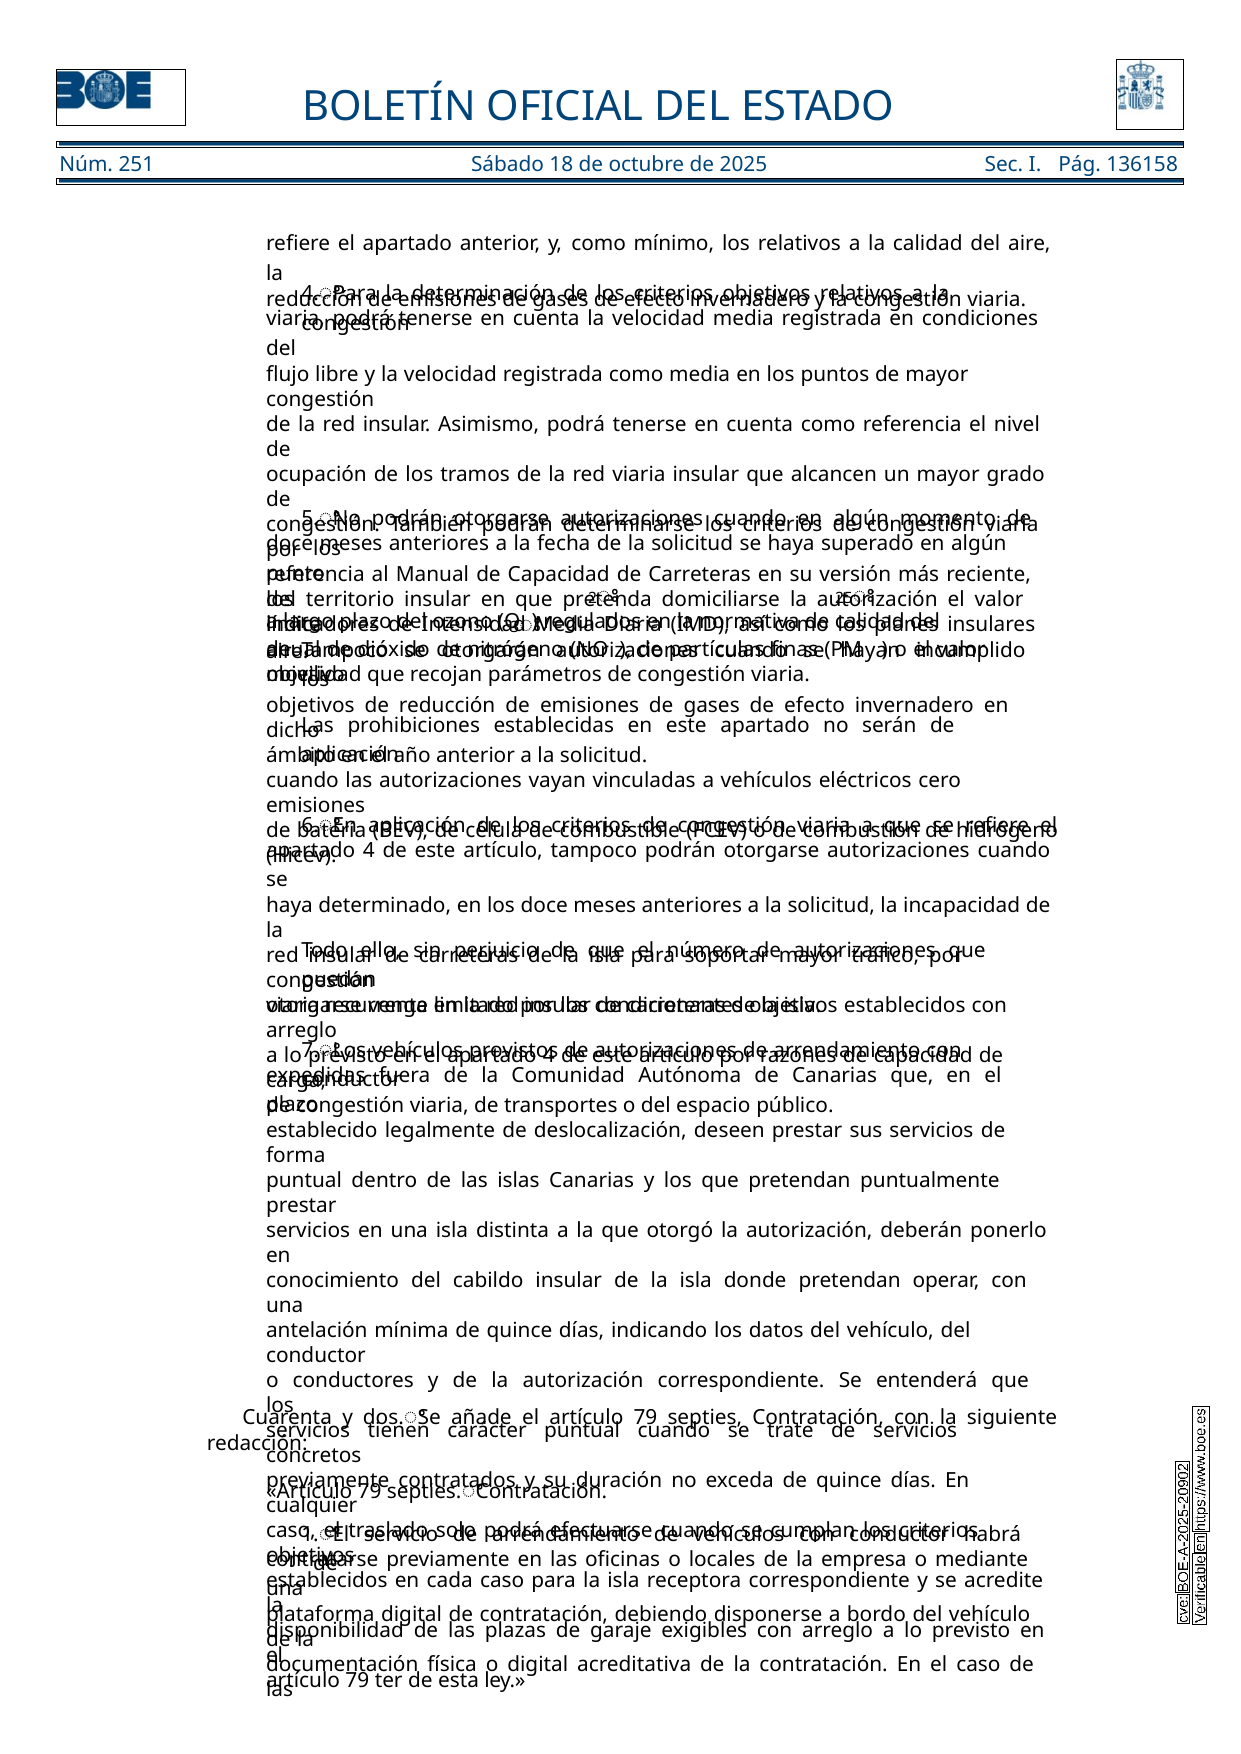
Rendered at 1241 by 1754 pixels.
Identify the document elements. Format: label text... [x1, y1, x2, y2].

picture [1117, 60, 1183, 129]
text 2ꢁ [588, 586, 623, 605]
text Sábado 18 de octubre de 2025 [471, 147, 794, 177]
text viaria, podrá tenerse en cuenta la velocidad media registrada en condiciones del [266, 301, 1058, 361]
picture [1178, 1595, 1189, 1623]
text 6.ꢀEn aplicación de los criterios de congestión viaria a que se refiere el [301, 808, 1058, 833]
text haya determinado, en los doce meses anteriores a la solicitud, la incapacidad de la [266, 893, 1058, 943]
picture [1193, 1407, 1209, 1531]
text Todo ello, sin perjuicio de que el número de autorizaciones que puedan [301, 933, 1058, 993]
text Cuarenta y dos.ꢀSe añade el artículo 79 septies, Contratación, con la siguiente [242, 1401, 1058, 1431]
text red insular de carreteras de la isla para soportar mayor tráfico, por congestión [266, 943, 301, 993]
text 7.ꢀLos vehículos provistos de autorizaciones de arrendamiento con conductor [301, 1033, 1058, 1058]
text contratarse previamente en las oficinas o locales de la empresa o mediante una [266, 1542, 1058, 1602]
text redacción: [207, 1431, 1058, 1456]
text 4.ꢀPara la determinación de los criterios objetivos relativos a la congestión [301, 276, 1058, 301]
text Tampoco se otorgarán autorizaciones cuando se hayan incumplido los [301, 633, 1058, 693]
picture [57, 179, 1183, 184]
text ámbito en el año anterior a la solicitud. [266, 743, 301, 768]
text Núm. 251 [59, 147, 177, 177]
text Las prohibiciones establecidas en este apartado no serán de aplicación [301, 708, 1058, 768]
text antelación mínima de quince días, indicando los datos del vehículo, del conductor [266, 1318, 1058, 1368]
text objetivos de reducción de emisiones de gases de efecto invernadero en dicho [266, 693, 1058, 743]
text flujo libre y la velocidad registrada como media en los puntos de mayor congestión [266, 361, 1058, 411]
text otorgarse venga limitado por los condicionantes objetivos establecidos con arreglo [266, 993, 1058, 1043]
picture [1176, 1462, 1189, 1592]
text del territorio insular en que pretenda domiciliarse la autorización el valor límite [623, 586, 835, 605]
text doce meses anteriores a la fecha de la solicitud se haya superado en algún punto [266, 526, 1058, 586]
text del territorio insular en que pretenda domiciliarse la autorización el valor límite [266, 586, 588, 605]
text servicios en una isla distinta a la que otorgó la autorización, deberán ponerlo en [266, 1218, 1058, 1268]
text a largo plazo del ozono (O ) regulados en la normativa de calidad del aire. [266, 605, 979, 664]
text o conductores y de la autorización correspondiente. Se entenderá que los [266, 1368, 1058, 1401]
text establecido legalmente de deslocalización, deseen prestar sus servicios de forma [266, 1118, 1058, 1168]
picture [1193, 1554, 1206, 1624]
text refiere el apartado anterior, y, como mínimo, los relativos a la calidad del aire, la [266, 226, 1058, 286]
text ocupación de los tramos de la red viaria insular que alcancen un mayor grado de [266, 461, 1058, 511]
text de la red insular. Asimismo, podrá tenerse en cuenta como referencia el nivel de [266, 411, 1058, 461]
text expedidas fuera de la Comunidad Autónoma de Canarias que, en el plazo [266, 1058, 1058, 1118]
text plataforma digital de contratación, debiendo disponerse a bordo del vehículo de la [266, 1602, 1058, 1652]
picture [1195, 1534, 1206, 1552]
text 1 [301, 1517, 313, 1542]
text documentación física o digital acreditativa de la contratación. En el caso de las [266, 1652, 1058, 1702]
text .ꢀNo podrán otorgarse autorizaciones cuando en algún momento de los [313, 501, 1058, 526]
text «Artículo 79 septies.ꢀContratación. [266, 1474, 624, 1504]
text .ꢀEl servicio de arrendamiento de vehículos con conductor habrá de [313, 1517, 1058, 1542]
text puntual dentro de las islas Canarias y los que pretendan puntualmente prestar [266, 1168, 1058, 1218]
text BOLETÍN OFICIAL DEL ESTADO [302, 72, 965, 132]
text del territorio insular en que pretenda domiciliarse la autorización el valor límite [878, 586, 1058, 633]
text 25ꢁ [835, 586, 878, 605]
text 3ꢁ [510, 614, 545, 633]
text Sec. I. Pág. 136158 [984, 147, 1206, 177]
text cuando las autorizaciones vayan vinculadas a vehículos eléctricos cero emisiones [266, 768, 1058, 818]
text servicios tienen carácter puntual cuando se trate de servicios concretos [266, 1456, 1058, 1468]
text previamente contratados y su duración no exceda de quince días. En cualquier [266, 1468, 1058, 1517]
text conocimiento del cabildo insular de la isla donde pretendan operar, con una [266, 1268, 1058, 1318]
text 5 [301, 501, 313, 526]
picture [57, 142, 1183, 147]
picture [57, 70, 185, 125]
text apartado 4 de este artículo, tampoco podrán otorgarse autorizaciones cuando se [266, 833, 1058, 893]
